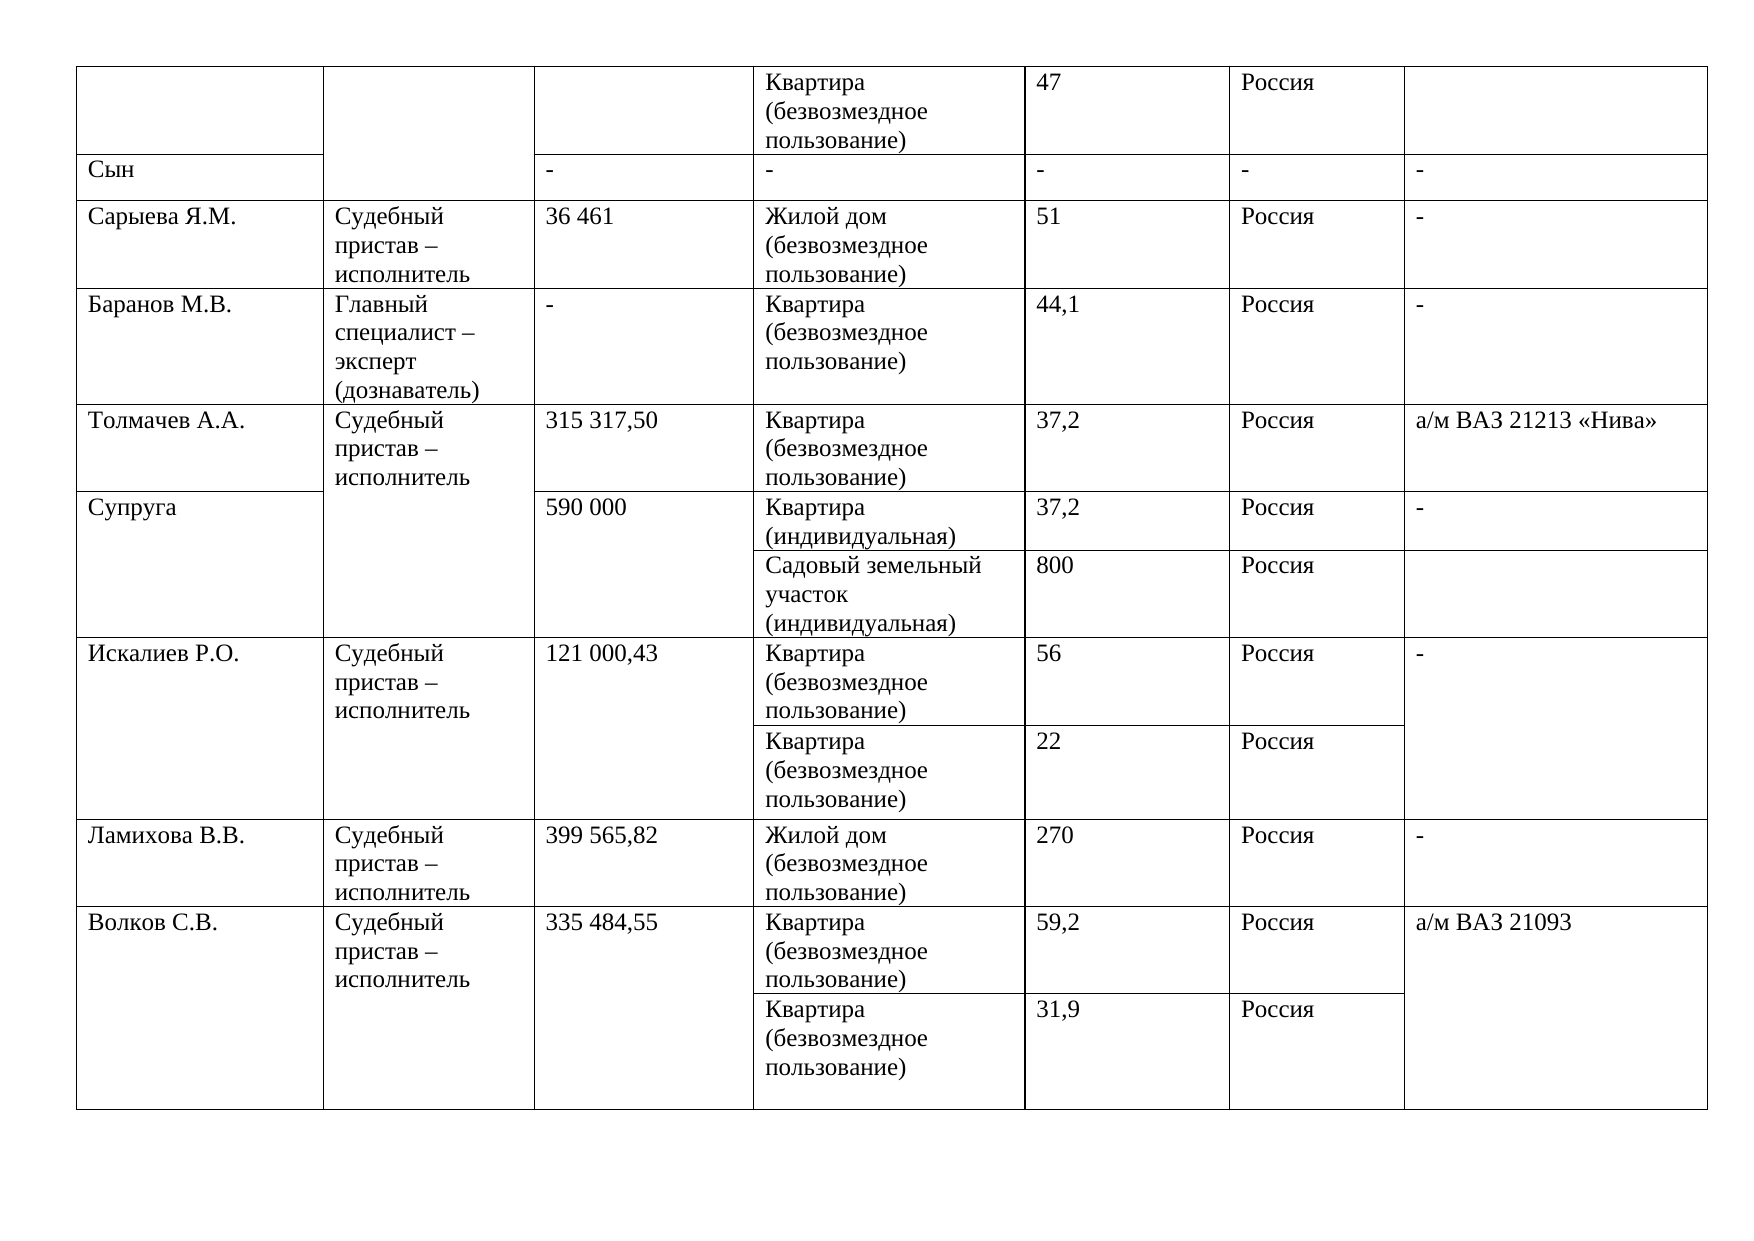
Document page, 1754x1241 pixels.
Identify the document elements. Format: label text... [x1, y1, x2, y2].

table_cell Судебный пристав – исполнитель [324, 820, 534, 906]
table_cell 22 [1026, 726, 1229, 819]
table_cell 31,9 [1026, 994, 1229, 1109]
table_cell Россия [1230, 820, 1404, 906]
table_cell Садовый земельный участок (индивидуальная) [754, 551, 1024, 637]
table_cell [77, 67, 323, 153]
table_cell Жилой дом (безвозмездное пользование) [754, 201, 1024, 288]
table_cell [324, 67, 534, 200]
table_cell - [1405, 155, 1707, 200]
table_cell Квартира (безвозмездное пользование) [754, 67, 1024, 153]
table_cell 270 [1026, 820, 1229, 906]
table_cell 335 484,55 [535, 907, 753, 1109]
table_cell - [1405, 67, 1707, 153]
table_cell - [535, 289, 753, 404]
table_cell Россия [1230, 67, 1404, 153]
table_cell 36 461 [535, 201, 753, 288]
table_cell 44,1 [1026, 289, 1229, 404]
table_cell Россия [1230, 994, 1404, 1109]
table_cell Россия [1230, 492, 1404, 549]
table_cell - [1405, 492, 1707, 549]
table_cell Россия [1230, 405, 1404, 491]
table_cell - [535, 155, 753, 200]
table_cell Квартира (безвозмездное пользование) [754, 726, 1024, 819]
table_cell 56 [1026, 638, 1229, 725]
table_cell Судебный пристав – исполнитель [324, 638, 534, 819]
table_cell 800 [1026, 551, 1229, 637]
table_cell Россия [1230, 289, 1404, 404]
table_cell - [1405, 201, 1707, 288]
table_cell Судебный пристав – исполнитель [324, 907, 534, 1109]
table_cell Ламихова В.В. [77, 820, 323, 906]
table_cell [535, 67, 753, 153]
table_cell Волков С.В. [77, 907, 323, 1109]
table_cell - [1405, 638, 1707, 819]
table_cell 37,2 [1026, 405, 1229, 491]
table_cell Судебный пристав – исполнитель [324, 201, 534, 288]
table_cell Толмачев А.А. [77, 405, 323, 491]
table_cell Квартира (безвозмездное пользование) [754, 994, 1024, 1109]
table_cell 51 [1026, 201, 1229, 288]
table_cell 37,2 [1026, 492, 1229, 549]
table_cell Жилой дом (безвозмездное пользование) [754, 820, 1024, 906]
table_cell - [1230, 155, 1404, 200]
table_cell - [1405, 820, 1707, 906]
table_cell Квартира (безвозмездное пользование) [754, 405, 1024, 491]
table_cell Искалиев Р.О. [77, 638, 323, 819]
table_cell Судебный пристав – исполнитель [324, 405, 534, 637]
table_cell Квартира (безвозмездное пользование) [754, 638, 1024, 725]
table_cell а/м ВАЗ 21093 [1405, 907, 1707, 1109]
table_cell 59,2 [1026, 907, 1229, 993]
table_cell - [754, 155, 1024, 200]
table_cell Россия [1230, 551, 1404, 637]
table_cell Баранов М.В. [77, 289, 323, 404]
table_cell 399 565,82 [535, 820, 753, 906]
table_cell [1405, 551, 1707, 637]
table_cell Россия [1230, 726, 1404, 819]
table_cell 590 000 [535, 492, 753, 637]
table_cell - [1405, 289, 1707, 404]
table_cell 47 [1026, 67, 1229, 153]
table_cell Россия [1230, 638, 1404, 725]
table_cell Квартира (индивидуальная) [754, 492, 1024, 549]
table_cell Сарыева Я.М. [77, 201, 323, 288]
table_cell Главный специалист – эксперт (дознаватель) [324, 289, 534, 404]
table_cell а/м ВАЗ 21213 «Нива» [1405, 405, 1707, 491]
table_cell 315 317,50 [535, 405, 753, 491]
table_cell Супруга [77, 492, 323, 637]
table_cell 121 000,43 [535, 638, 753, 819]
table_cell Россия [1230, 201, 1404, 288]
table_cell Россия [1230, 907, 1404, 993]
table_cell Квартира (безвозмездное пользование) [754, 289, 1024, 404]
table_cell Квартира (безвозмездное пользование) [754, 907, 1024, 993]
table_cell Сын [77, 155, 323, 200]
table_cell - [1026, 155, 1229, 200]
